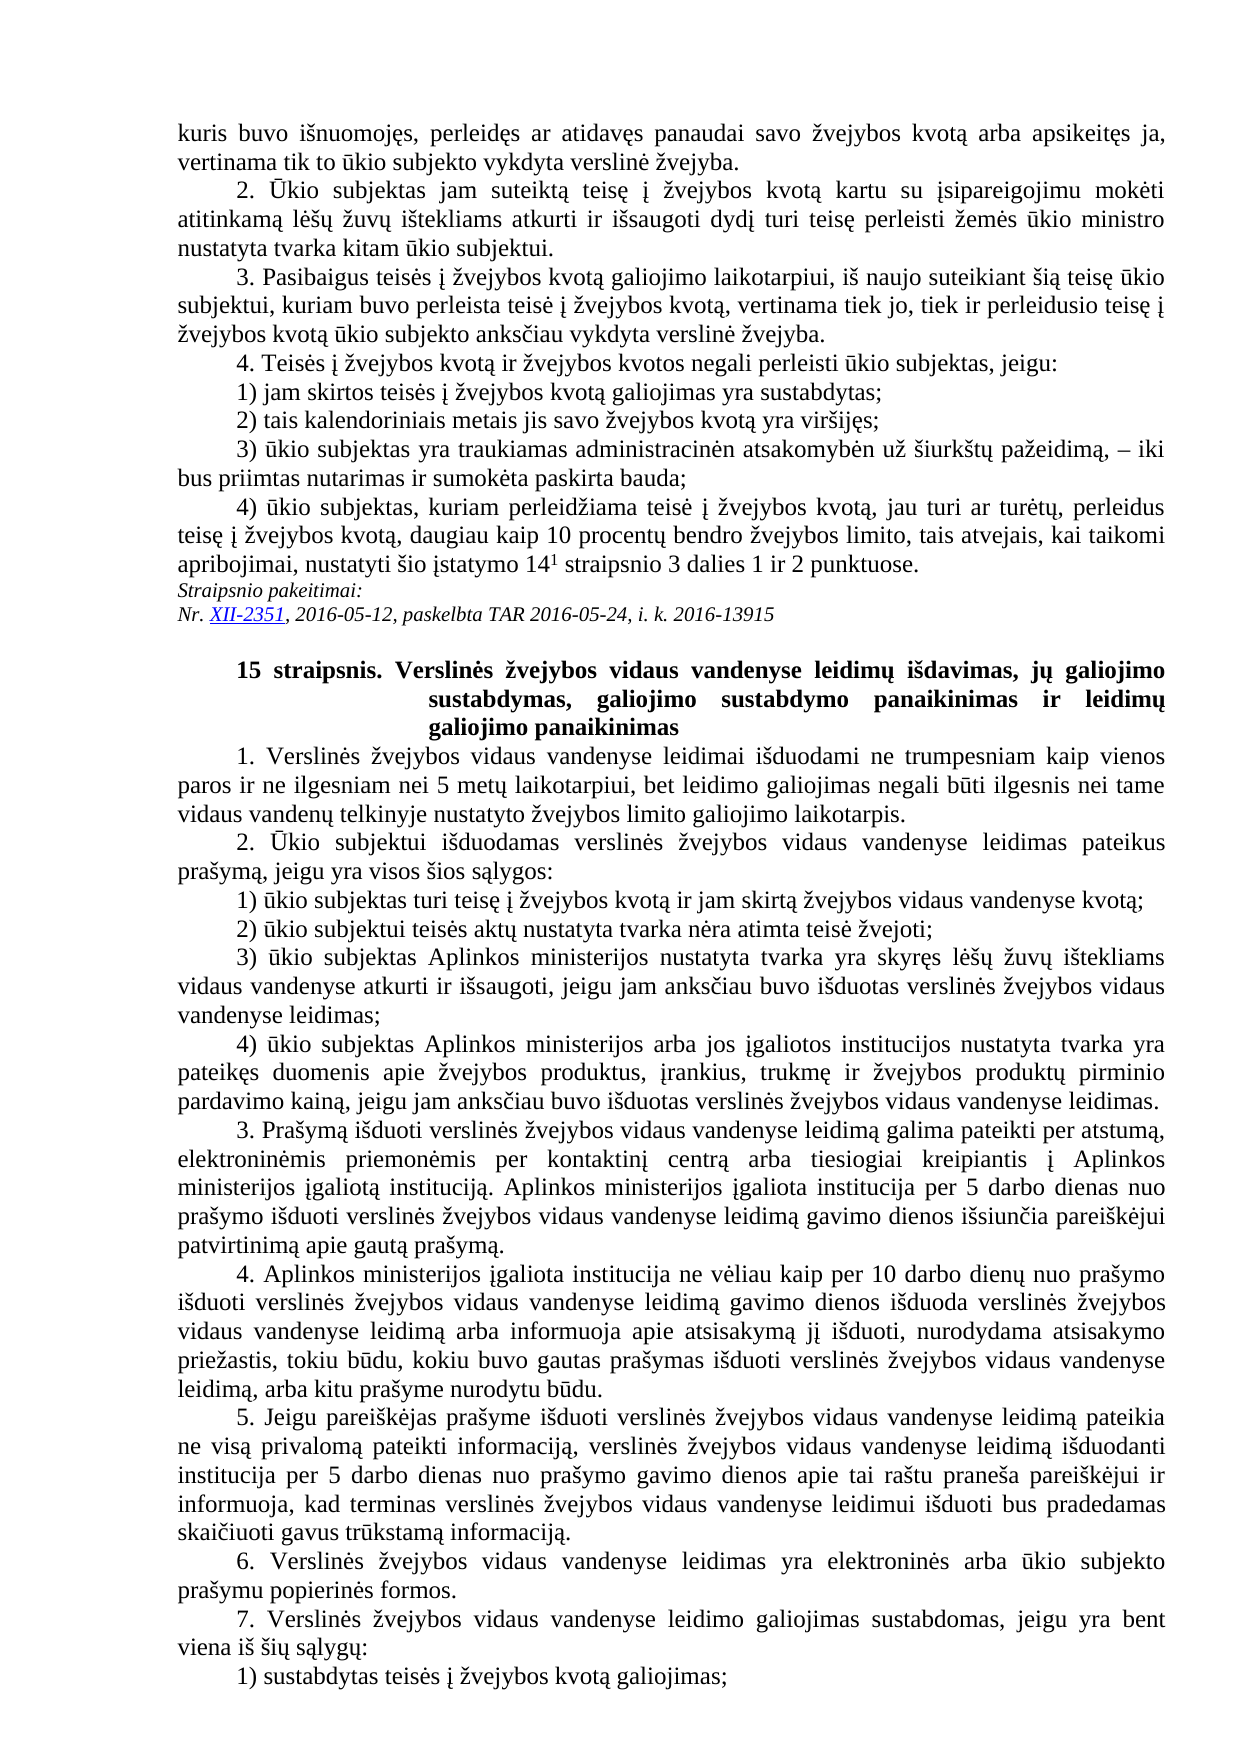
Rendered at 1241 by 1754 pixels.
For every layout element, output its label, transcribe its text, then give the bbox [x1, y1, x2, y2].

text 4) ūkio subjektas Aplinkos ministerijos arba jos įgaliotos institucijos nustatyta tvarka yra pateikęs duomenis apie žvejybos produktus, įrankius, trukmę ir žvejybos produktų pirminio pardavimo kainą, jeigu jam anksčiau buvo išduotas verslinės žvejybos vidaus vandenyse leidimas. [177, 1029, 1166, 1115]
text 7. Verslinės žvejybos vidaus vandenyse leidimo galiojimas sustabdomas, jeigu yra bent viena iš šių sąlygų: [177, 1604, 1166, 1661]
text 3) ūkio subjektas Aplinkos ministerijos nustatyta tvarka yra skyręs lėšų žuvų ištekliams vidaus vandenyse atkurti ir išsaugoti, jeigu jam anksčiau buvo išduotas verslinės žvejybos vidaus vandenyse leidimas; [177, 942, 1166, 1029]
text 6. Verslinės žvejybos vidaus vandenyse leidimas yra elektroninės arba ūkio subjekto prašymu popierinės formos. [177, 1546, 1166, 1604]
text kuris buvo išnuomojęs, perleidęs ar atidavęs panaudai savo žvejybos kvotą arba apsikeitęs ja, vertinama tik to ūkio subjekto vykdyta verslinė žvejyba. [177, 118, 1166, 176]
text 2) ūkio subjektui teisės aktų nustatyta tvarka nėra atimta teisė žvejoti; [177, 914, 1166, 942]
text Straipsnio pakeitimai: [177, 578, 1166, 602]
text 15 straipsnis. Verslinės žvejybos vidaus vandenyse leidimų išdavimas, jų galiojimo sustabdymas, galiojimo sustabdymo panaikinimas ir leidimų galiojimo panaikinimas [236, 655, 1166, 741]
text 4. Aplinkos ministerijos įgaliota institucija ne vėliau kaip per 10 darbo dienų nuo prašymo išduoti verslinės žvejybos vidaus vandenyse leidimą gavimo dienos išduoda verslinės žvejybos vidaus vandenyse leidimą arba informuoja apie atsisakymą jį išduoti, nurodydama atsisakymo priežastis, tokiu būdu, kokiu buvo gautas prašymas išduoti verslinės žvejybos vidaus vandenyse leidimą, arba kitu prašyme nurodytu būdu. [177, 1259, 1166, 1402]
text 5. Jeigu pareiškėjas prašyme išduoti verslinės žvejybos vidaus vandenyse leidimą pateikia ne visą privalomą pateikti informaciją, verslinės žvejybos vidaus vandenyse leidimą išduodanti institucija per 5 darbo dienas nuo prašymo gavimo dienos apie tai raštu praneša pareiškėjui ir informuoja, kad terminas verslinės žvejybos vidaus vandenyse leidimui išduoti bus pradedamas skaičiuoti gavus trūkstamą informaciją. [177, 1402, 1166, 1546]
text 1) sustabdytas teisės į žvejybos kvotą galiojimas; [177, 1661, 1166, 1690]
text 3. Pasibaigus teisės į žvejybos kvotą galiojimo laikotarpiui, iš naujo suteikiant šią teisę ūkio subjektui, kuriam buvo perleista teisė į žvejybos kvotą, vertinama tiek jo, tiek ir perleidusio teisę į žvejybos kvotą ūkio subjekto anksčiau vykdyta verslinė žvejyba. [177, 262, 1166, 348]
text 1) jam skirtos teisės į žvejybos kvotą galiojimas yra sustabdytas; [177, 377, 1166, 406]
text 2. Ūkio subjektas jam suteiktą teisę į žvejybos kvotą kartu su įsipareigojimu mokėti atitinkamą lėšų žuvų ištekliams atkurti ir išsaugoti dydį turi teisę perleisti žemės ūkio ministro nustatyta tvarka kitam ūkio subjektui. [177, 176, 1166, 262]
text 3) ūkio subjektas yra traukiamas administracinėn atsakomybėn už šiurkštų pažeidimą, – iki bus priimtas nutarimas ir sumokėta paskirta bauda; [177, 434, 1166, 492]
text 1. Verslinės žvejybos vidaus vandenyse leidimai išduodami ne trumpesniam kaip vienos paros ir ne ilgesniam nei 5 metų laikotarpiui, bet leidimo galiojimas negali būti ilgesnis nei tame vidaus vandenų telkinyje nustatyto žvejybos limito galiojimo laikotarpis. [177, 741, 1166, 827]
text Nr. XII-2351, 2016-05-12, paskelbta TAR 2016-05-24, i. k. 2016-13915 [177, 602, 1166, 626]
text 2) tais kalendoriniais metais jis savo žvejybos kvotą yra viršijęs; [177, 406, 1166, 434]
text 4) ūkio subjektas, kuriam perleidžiama teisė į žvejybos kvotą, jau turi ar turėtų, perleidus teisę į žvejybos kvotą, daugiau kaip 10 procentų bendro žvejybos limito, tais atvejais, kai taikomi apribojimai, nustatyti šio įstatymo 141 straipsnio 3 dalies 1 ir 2 punktuose. [177, 492, 1166, 578]
text 3. Prašymą išduoti verslinės žvejybos vidaus vandenyse leidimą galima pateikti per atstumą, elektroninėmis priemonėmis per kontaktinį centrą arba tiesiogiai kreipiantis į Aplinkos ministerijos įgaliotą instituciją. Aplinkos ministerijos įgaliota institucija per 5 darbo dienas nuo prašymo išduoti verslinės žvejybos vidaus vandenyse leidimą gavimo dienos išsiunčia pareiškėjui patvirtinimą apie gautą prašymą. [177, 1115, 1166, 1259]
text 4. Teisės į žvejybos kvotą ir žvejybos kvotos negali perleisti ūkio subjektas, jeigu: [177, 348, 1166, 377]
text 1) ūkio subjektas turi teisę į žvejybos kvotą ir jam skirtą žvejybos vidaus vandenyse kvotą; [177, 885, 1166, 914]
text 2. Ūkio subjektui išduodamas verslinės žvejybos vidaus vandenyse leidimas pateikus prašymą, jeigu yra visos šios sąlygos: [177, 827, 1166, 885]
